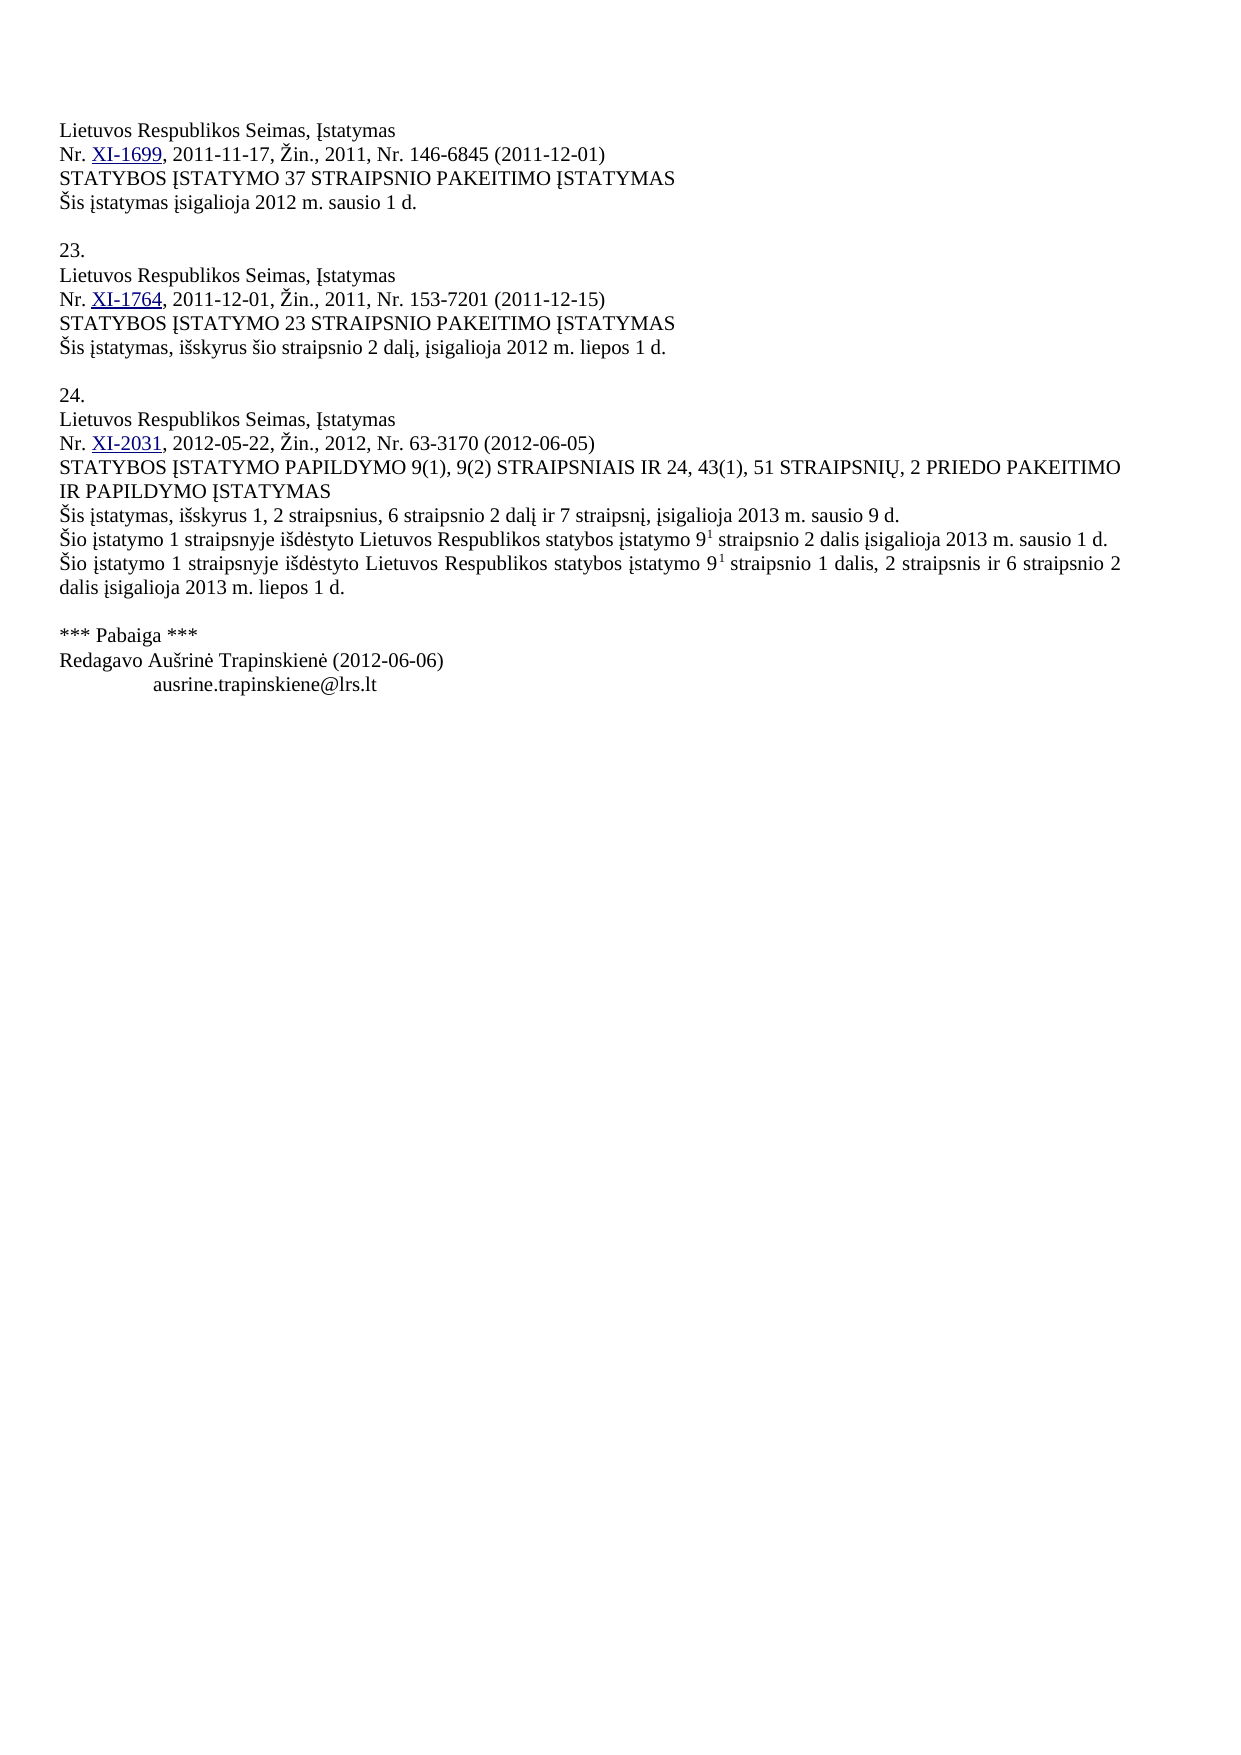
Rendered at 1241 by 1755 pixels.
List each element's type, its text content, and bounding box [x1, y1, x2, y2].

text Šio įstatymo 1 straipsnyje išdėstyto Lietuvos Respublikos statybos įstatymo 91 straipsnio 2 dalis įsigalioja 2013 m. sausio 1 d. [59, 527, 1122, 551]
text Šio įstatymo 1 straipsnyje išdėstyto Lietuvos Respublikos statybos įstatymo 91 straipsnio 1 dalis, 2 straipsnis ir 6 straipsnio 2 dalis įsigalioja 2013 m. liepos 1 d. [59, 551, 1122, 599]
text Redagavo Aušrinė Trapinskienė (2012-06-06) [59, 647, 1122, 672]
text 23. [59, 238, 1122, 262]
text Lietuvos Respublikos Seimas, Įstatymas [59, 262, 1122, 287]
text STATYBOS ĮSTATYMO 23 STRAIPSNIO PAKEITIMO ĮSTATYMAS [59, 311, 1122, 335]
text *** Pabaiga *** [59, 623, 1122, 647]
text Šis įstatymas įsigalioja 2012 m. sausio 1 d. [59, 190, 1122, 214]
text Nr. XI-1699, 2011-11-17, Žin., 2011, Nr. 146-6845 (2011-12-01) [59, 142, 1122, 166]
text Nr. XI-1764, 2011-12-01, Žin., 2011, Nr. 153-7201 (2011-12-15) [59, 287, 1122, 311]
text ausrine.trapinskiene@lrs.lt [59, 672, 1122, 696]
text 24. [59, 383, 1122, 407]
text Nr. XI-2031, 2012-05-22, Žin., 2012, Nr. 63-3170 (2012-06-05) [59, 431, 1122, 455]
text STATYBOS ĮSTATYMO 37 STRAIPSNIO PAKEITIMO ĮSTATYMAS [59, 166, 1122, 190]
text STATYBOS ĮSTATYMO PAPILDYMO 9(1), 9(2) STRAIPSNIAIS IR 24, 43(1), 51 STRAIPSNIŲ, 2 PRIEDO PAKEITIMO IR PAPILDYMO ĮSTATYMAS [59, 455, 1122, 503]
text Lietuvos Respublikos Seimas, Įstatymas [59, 118, 1122, 142]
text Šis įstatymas, išskyrus 1, 2 straipsnius, 6 straipsnio 2 dalį ir 7 straipsnį, įsigalioja 2013 m. sausio 9 d. [59, 503, 1122, 527]
text Lietuvos Respublikos Seimas, Įstatymas [59, 407, 1122, 431]
text Šis įstatymas, išskyrus šio straipsnio 2 dalį, įsigalioja 2012 m. liepos 1 d. [59, 335, 1122, 359]
